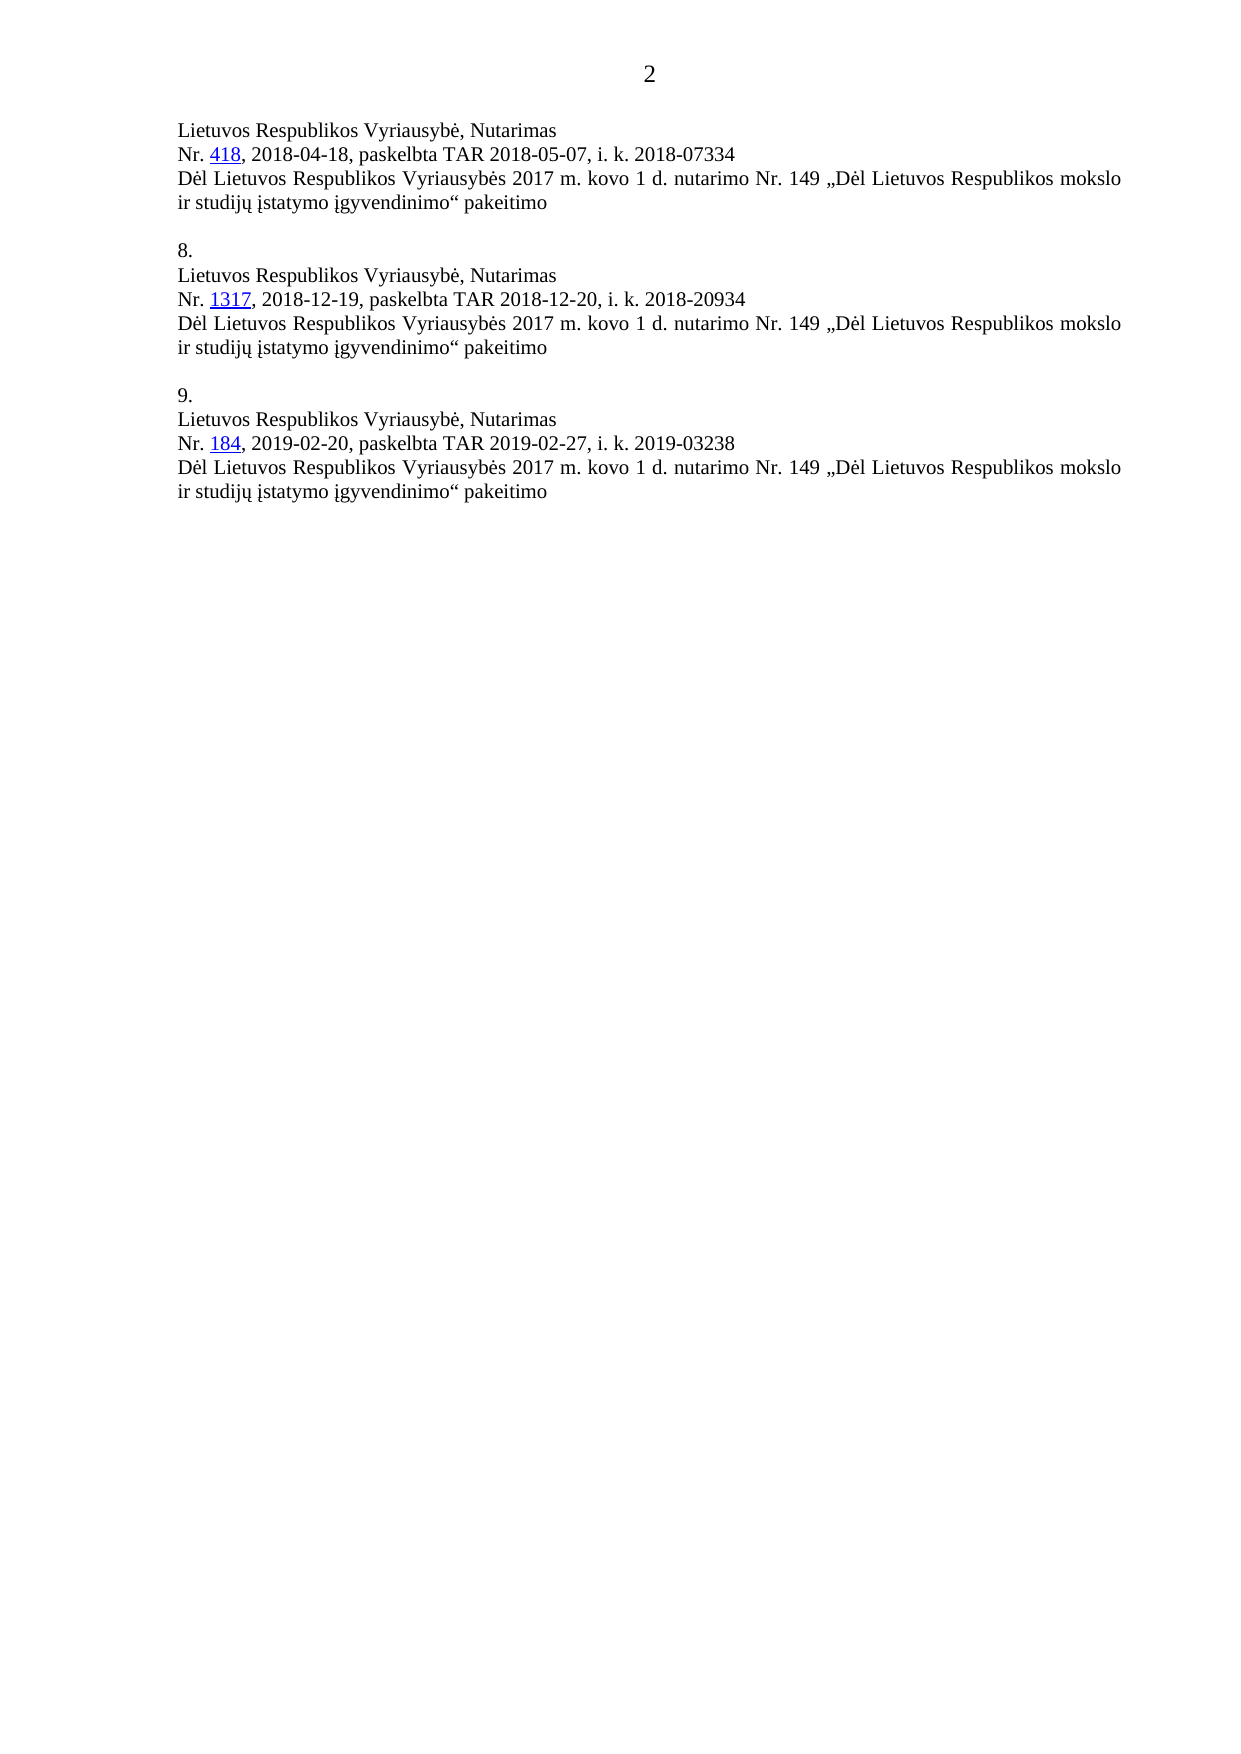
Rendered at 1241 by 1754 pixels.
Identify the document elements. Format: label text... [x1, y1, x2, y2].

text Nr. 1317, 2018-12-19, paskelbta TAR 2018-12-20, i. k. 2018-20934 [177, 287, 1122, 311]
text Lietuvos Respublikos Vyriausybė, Nutarimas [177, 262, 1122, 287]
text Dėl Lietuvos Respublikos Vyriausybės 2017 m. kovo 1 d. nutarimo Nr. 149 „Dėl Lietuvos Respublikos mokslo ir studijų įstatymo įgyvendinimo“ pakeitimo [177, 455, 1122, 503]
text Nr. 184, 2019-02-20, paskelbta TAR 2019-02-27, i. k. 2019-03238 [177, 431, 1122, 455]
text Dėl Lietuvos Respublikos Vyriausybės 2017 m. kovo 1 d. nutarimo Nr. 149 „Dėl Lietuvos Respublikos mokslo ir studijų įstatymo įgyvendinimo“ pakeitimo [177, 311, 1122, 359]
text Lietuvos Respublikos Vyriausybė, Nutarimas [177, 407, 1122, 431]
text 9. [177, 383, 1122, 407]
text 8. [177, 238, 1122, 262]
text Lietuvos Respublikos Vyriausybė, Nutarimas [177, 118, 1122, 142]
text Nr. 418, 2018-04-18, paskelbta TAR 2018-05-07, i. k. 2018-07334 [177, 142, 1122, 166]
text Dėl Lietuvos Respublikos Vyriausybės 2017 m. kovo 1 d. nutarimo Nr. 149 „Dėl Lietuvos Respublikos mokslo ir studijų įstatymo įgyvendinimo“ pakeitimo [177, 166, 1122, 214]
